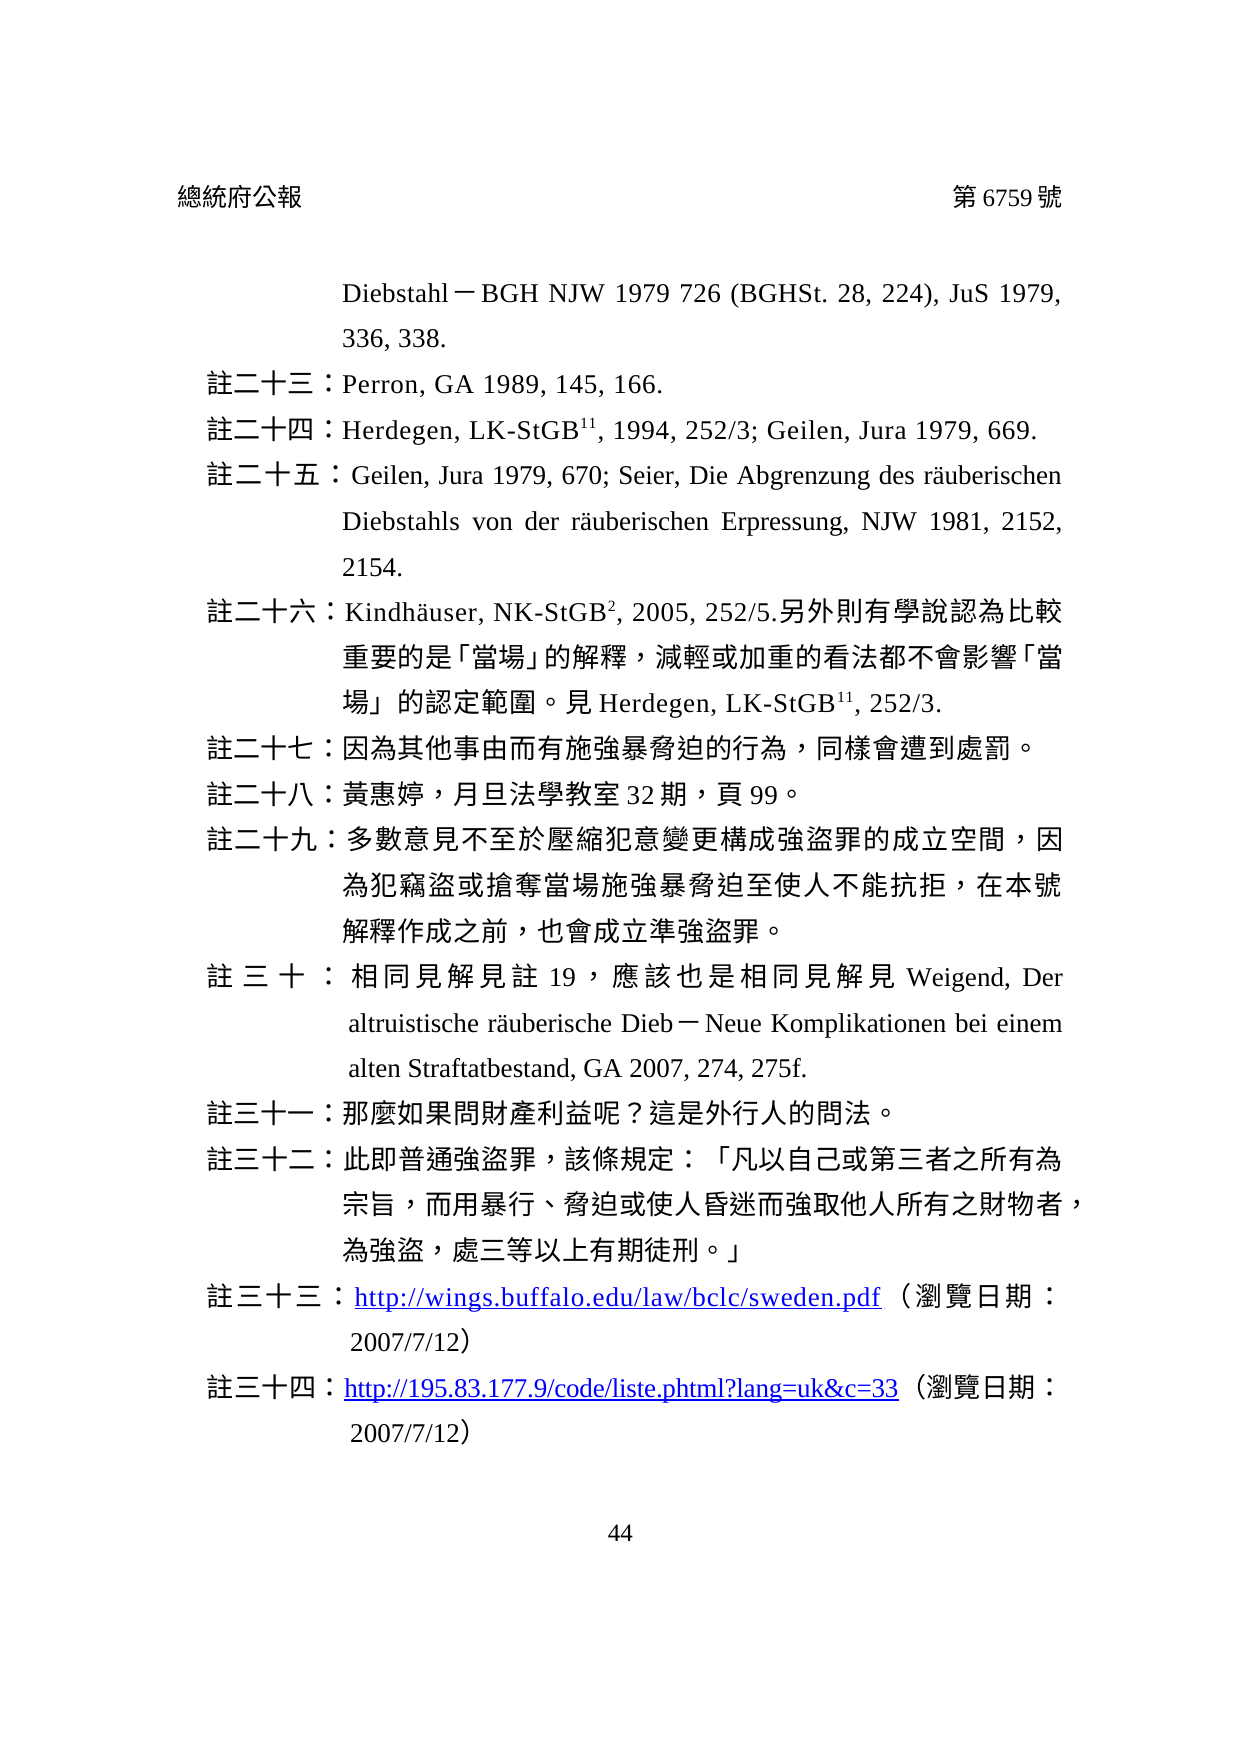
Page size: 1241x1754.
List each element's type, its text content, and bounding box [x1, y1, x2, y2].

text Diebstahl－BGH NJW 1979 726 (BGHSt. 28, 224), JuS 1979, 336, 338. [206, 266, 1063, 357]
text 註三十：相同見解見註19，應該也是相同見解見Weigend, Der altruistische räuberische Dieb－Neue Komplikationen bei einem alten Straftatbestand, GA 2007, 274, 275f. [206, 950, 1063, 1087]
text 註二十四：Herdegen, LK-StGB11, 1994, 252/3; Geilen, Jura 1979, 669. [206, 403, 1063, 448]
text 註三十一：那麼如果問財產利益呢？這是外行人的問法。 [206, 1087, 1063, 1133]
text 註二十七：因為其他事由而有施強暴脅迫的行為，同樣會遭到處罰。 [206, 722, 1063, 768]
text 註二十八：黃惠婷，月旦法學教室32期，頁99。 [206, 768, 1063, 813]
text 註三十三：http://wings.buffalo.edu/law/bclc/sweden.pdf（瀏覽日期：2007/7/12） [206, 1269, 1063, 1361]
text 註二十三：Perron, GA 1989, 145, 166. [206, 357, 1063, 403]
text 註二十九：多數意見不至於壓縮犯意變更構成強盜罪的成立空間，因為犯竊盜或搶奪當場施強暴脅迫至使人不能抗拒，在本號解釋作成之前，也會成立準強盜罪。 [206, 813, 1063, 950]
text 註二十六：Kindhäuser, NK-StGB2, 2005, 252/5.另外則有學說認為比較重要的是「當場」的解釋，減輕或加重的看法都不會影響「當場」的認定範圍。見Herdegen, LK-StGB11, 252/3. [206, 585, 1063, 722]
text 註二十五：Geilen, Jura 1979, 670; Seier, Die Abgrenzung des räuberischen Diebstahls von der räuberischen Erpressung, NJW 1981, 2152, 2154. [206, 448, 1063, 585]
text 註三十四：http://195.83.177.9/code/liste.phtml?lang=uk&c=33（瀏覽日期：2007/7/12） [206, 1361, 1063, 1452]
text 註三十二：此即普通強盜罪，該條規定：「凡以自己或第三者之所有為宗旨，而用暴行、脅迫或使人昏迷而強取他人所有之財物者，為強盜，處三等以上有期徒刑。」 [206, 1133, 1063, 1269]
